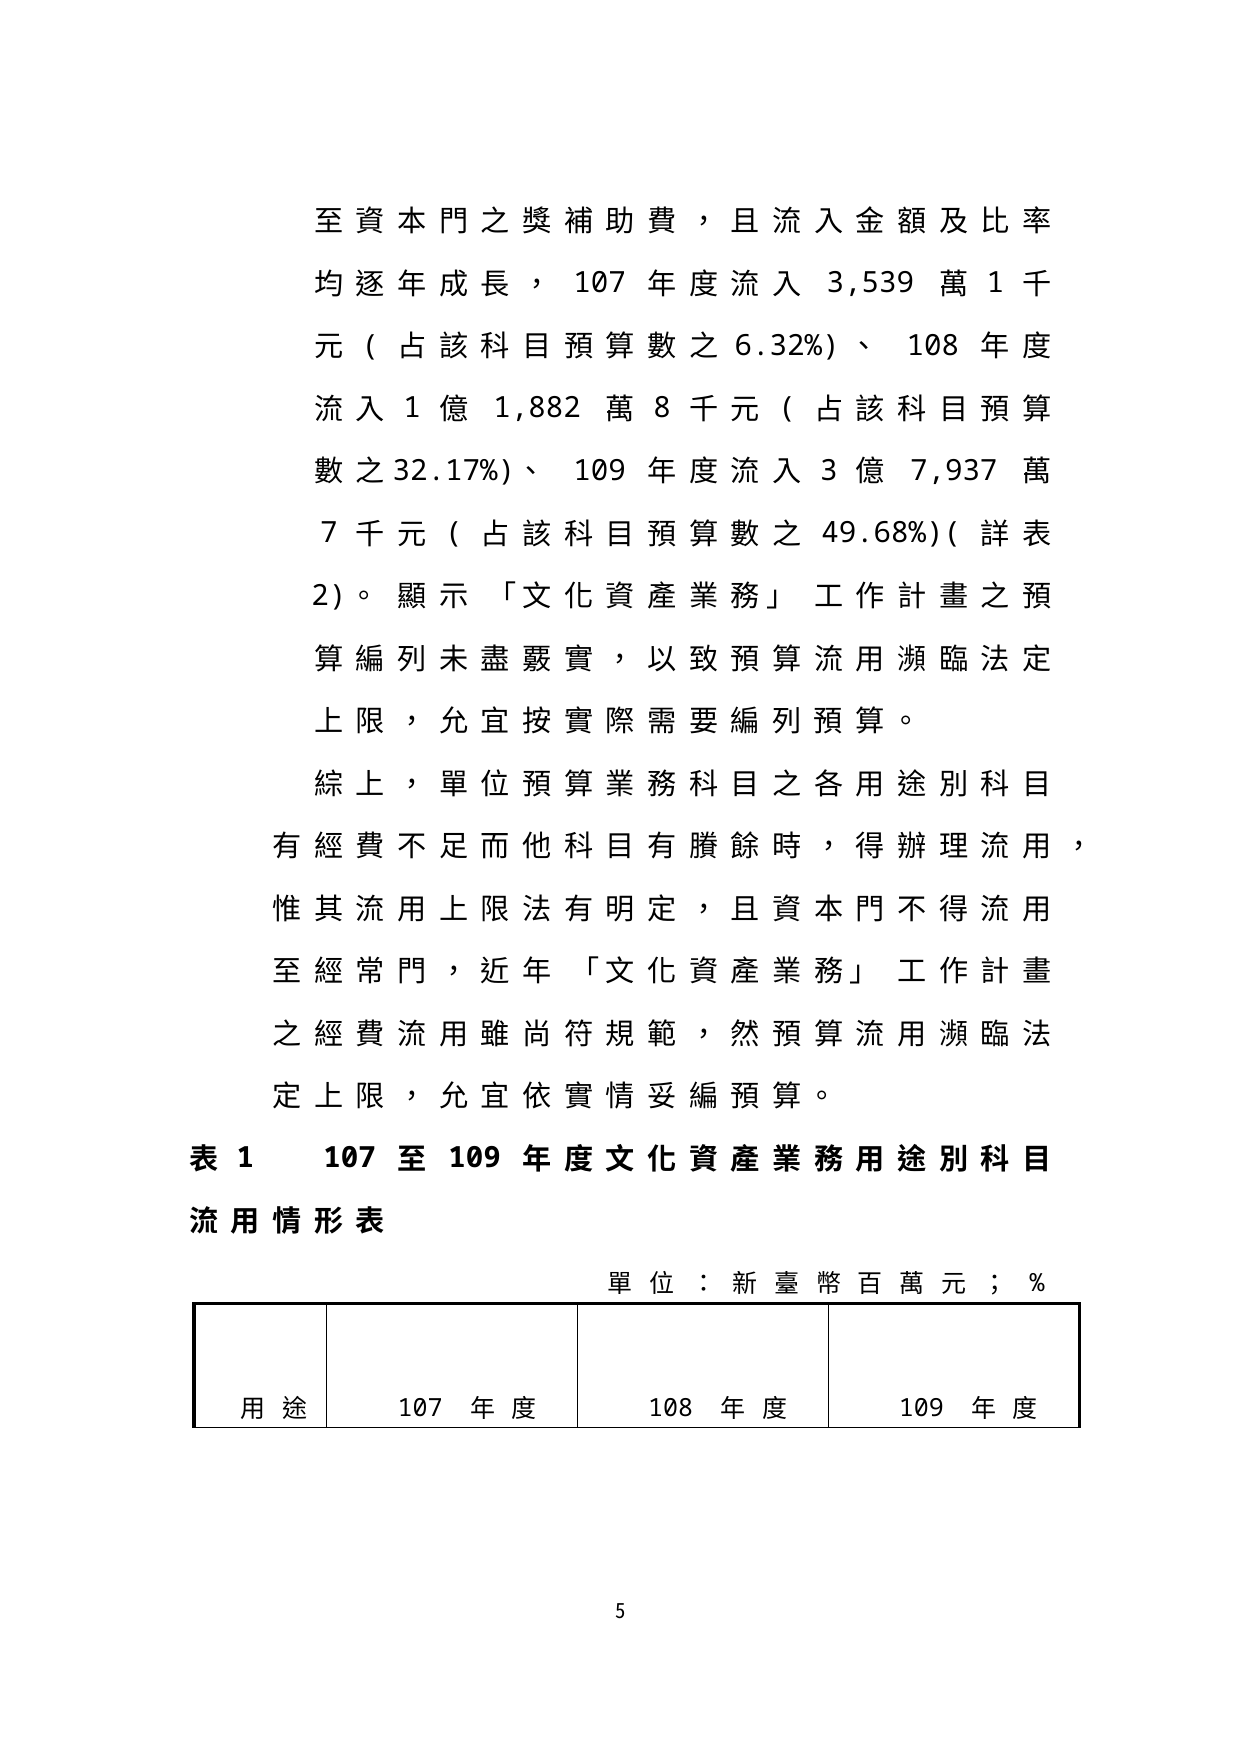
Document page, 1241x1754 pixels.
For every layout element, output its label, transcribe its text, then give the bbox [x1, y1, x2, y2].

table_header 109年度 [829, 1305, 1078, 1427]
text 綜上，單位預算業務科目之各用途別科目有經費不足而他科目有賸餘時，得辦理流用，惟其流用上限法有明定，且資本門不得流用至經常門，近年「文化資產業務」工作計畫之經費流用雖尚符規範，然預算流用瀕臨法定上限，允宜依實情妥編預算。 [242, 740, 1058, 1115]
table_header 用途 [196, 1305, 326, 1427]
text 表1 107至109年度文化資產業務用途別科目流用情形表 [183, 1115, 1058, 1240]
table_header 107年度 [327, 1305, 577, 1427]
table_header 108年度 [578, 1305, 828, 1427]
text 單位：新臺幣百萬元；% [183, 1240, 1058, 1302]
text 至資本門之獎補助費，且流入金額及比率均逐年成長，107年度流入3,539萬1千元(占該科目預算數之6.32%)、108年度流入1億1,882萬8千元(占該科目預算數之32.17%)、109年度流入3億7,937萬7千元(占該科目預算數之49.68%)(詳表2)。顯示「文化資產業務」工作計畫之預算編列未盡覈實，以致預算流用瀕臨法定上限，允宜按實際需要編列預算。 [271, 177, 1058, 740]
